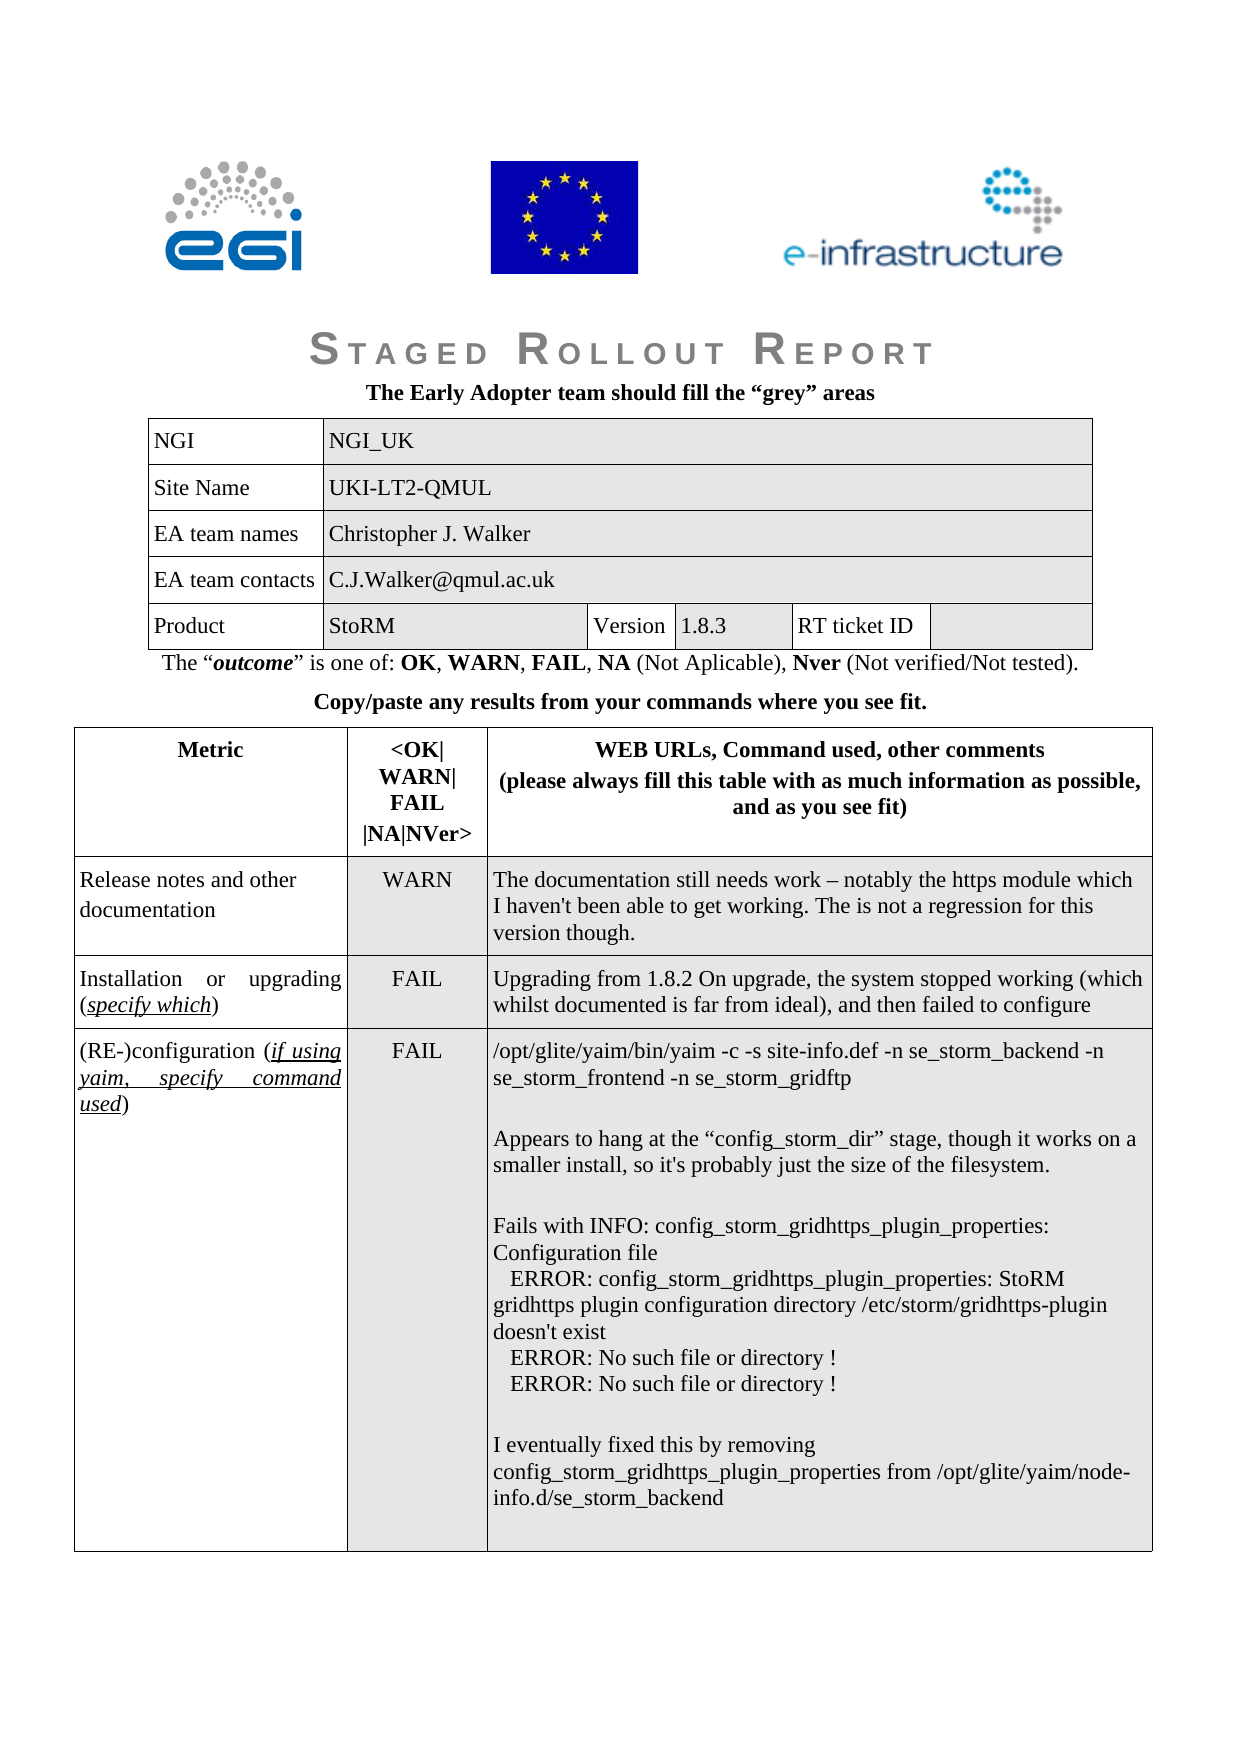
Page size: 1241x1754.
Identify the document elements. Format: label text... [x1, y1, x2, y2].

table_cell Installation or upgrading (specify which) [75, 956, 347, 1028]
table_cell EA team names [149, 511, 323, 556]
table_cell UKI-LT2-QMUL [324, 465, 1092, 510]
table_header WEB URLs, Command used, other comments (please always fill this table with as much information as possible, and as you see fit) [488, 728, 1152, 856]
table_cell Christopher J. Walker [324, 511, 1092, 556]
table_cell Release notes and other documentation [75, 857, 347, 955]
table_header Metric [75, 728, 347, 856]
table_cell C.J.Walker@qmul.ac.uk [324, 557, 1092, 602]
table_cell /opt/glite/yaim/bin/yaim -c -s site-info.def -n se_storm_backend -n se_storm_frontend -n se_storm_gridftp Appears to hang at the “config_storm_dir” stage, though it works on a smaller install, so it's probably just the size of the filesystem. Fails with INFO: config_storm_gridhttps_plugin_properties: Configuration file ERROR: config_storm_gridhttps_plugin_properties: StoRM gridhttps plugin configuration directory /etc/storm/gridhttps-plugin doesn't exist ERROR: No such file or directory ! ERROR: No such file or directory ! I eventually fixed this by removing config_storm_gridhttps_plugin_properties from /opt/glite/yaim/node-info.d/se_storm_backend [488, 1029, 1152, 1551]
table_cell FAIL [348, 956, 487, 1028]
picture [164, 161, 303, 272]
table_cell EA team contacts [149, 557, 323, 602]
title Staged Rollout Report [148, 322, 1092, 374]
text The “outcome” is one of: OK, WARN, FAIL, NA (Not Aplicable), Nver (Not verified/Not tested). [148, 650, 1092, 675]
table_cell Site Name [149, 465, 323, 510]
table_cell Product [149, 604, 323, 649]
table_header NGI_UK [324, 419, 1092, 464]
table_header NGI [149, 419, 323, 464]
table_cell FAIL [348, 1029, 487, 1551]
table_cell Version [588, 604, 675, 649]
text The Early Adopter team should fill the “grey” areas [148, 379, 1092, 405]
picture [490, 161, 639, 274]
table_cell WARN [348, 857, 487, 955]
text Copy/paste any results from your commands where you see fit. [148, 688, 1092, 714]
table_cell Upgrading from 1.8.2 On upgrade, the system stopped working (which whilst documented is far from ideal), and then failed to configure [488, 956, 1152, 1028]
table_cell 1.8.3 [676, 604, 792, 649]
table_cell The documentation still needs work – notably the https module which I haven't been able to get working. The is not a regression for this version though. [488, 857, 1152, 955]
picture [777, 161, 1070, 274]
table_header <OK|WARN|FAIL |NA|NVer> [348, 728, 487, 856]
table_cell RT ticket ID [793, 604, 930, 649]
table_cell [931, 604, 1092, 649]
table_cell StoRM [324, 604, 587, 649]
table_cell (RE-)configuration (if using yaim, specify command used) [75, 1029, 347, 1551]
